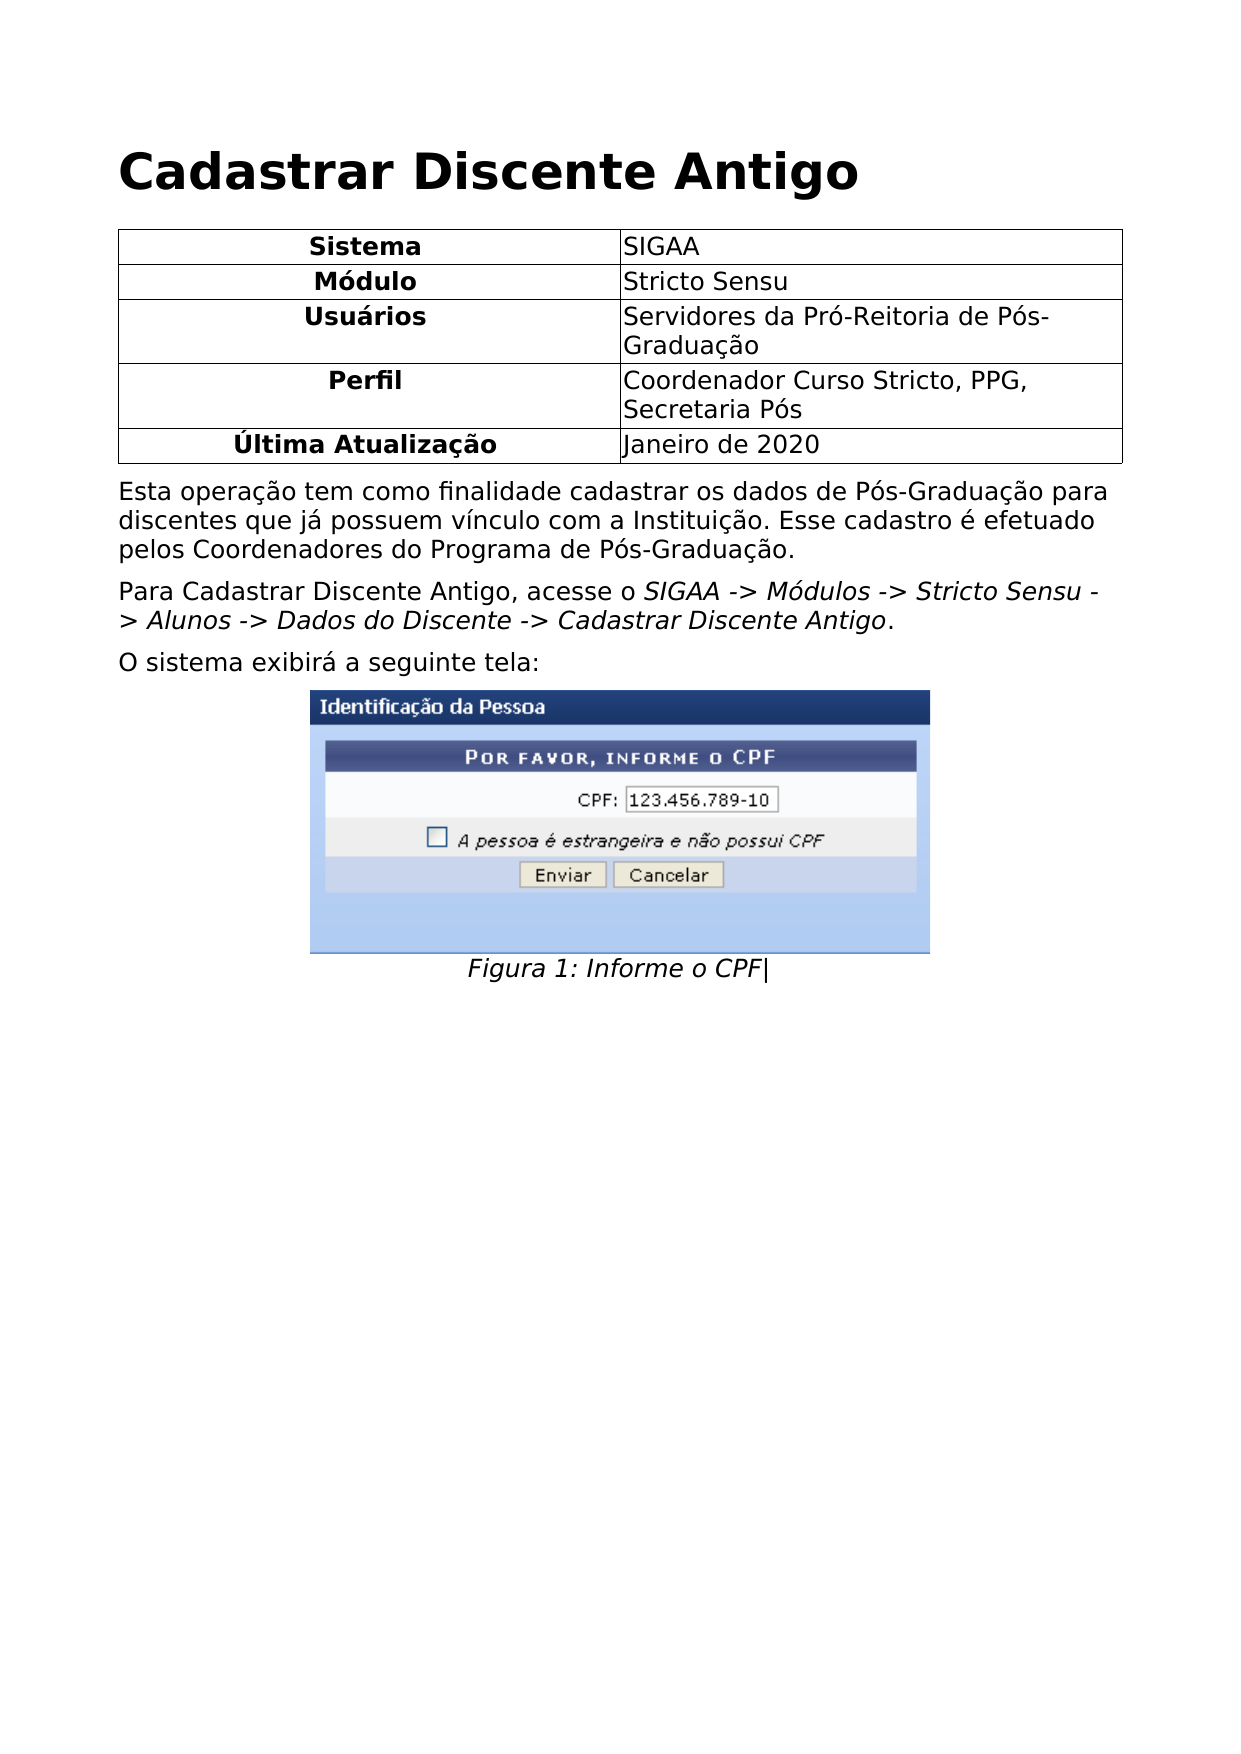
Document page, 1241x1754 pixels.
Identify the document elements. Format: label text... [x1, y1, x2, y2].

table_cell Última Atualização [119, 429, 620, 462]
text Figura 1: Informe o CPF| [310, 954, 930, 983]
table_header Sistema [119, 230, 620, 264]
text Para Cadastrar Discente Antigo, acesse o SIGAA -> Módulos -> Stricto Sensu -> Alunos -> Dados do Discente -> Cadastrar Discente Antigo. [118, 577, 1122, 636]
table_header SIGAA [621, 230, 1122, 264]
table_cell Janeiro de 2020 [621, 429, 1122, 462]
table_cell Perfil [119, 364, 620, 427]
table_cell Coordenador Curso Stricto, PPG, Secretaria Pós [621, 364, 1122, 427]
text Esta operação tem como finalidade cadastrar os dados de Pós-Graduação para discentes que já possuem vínculo com a Instituição. Esse cadastro é efetuado pelos Coordenadores do Programa de Pós-Graduação. [118, 477, 1122, 565]
table_cell Módulo [119, 265, 620, 299]
text O sistema exibirá a seguinte tela: [118, 648, 1122, 677]
table_cell Servidores da Pró-Reitoria de Pós-Graduação [621, 300, 1122, 363]
picture [310, 690, 931, 954]
table_cell Stricto Sensu [621, 265, 1122, 299]
subtitle Cadastrar Discente Antigo [118, 143, 1122, 201]
table_cell Usuários [119, 300, 620, 363]
